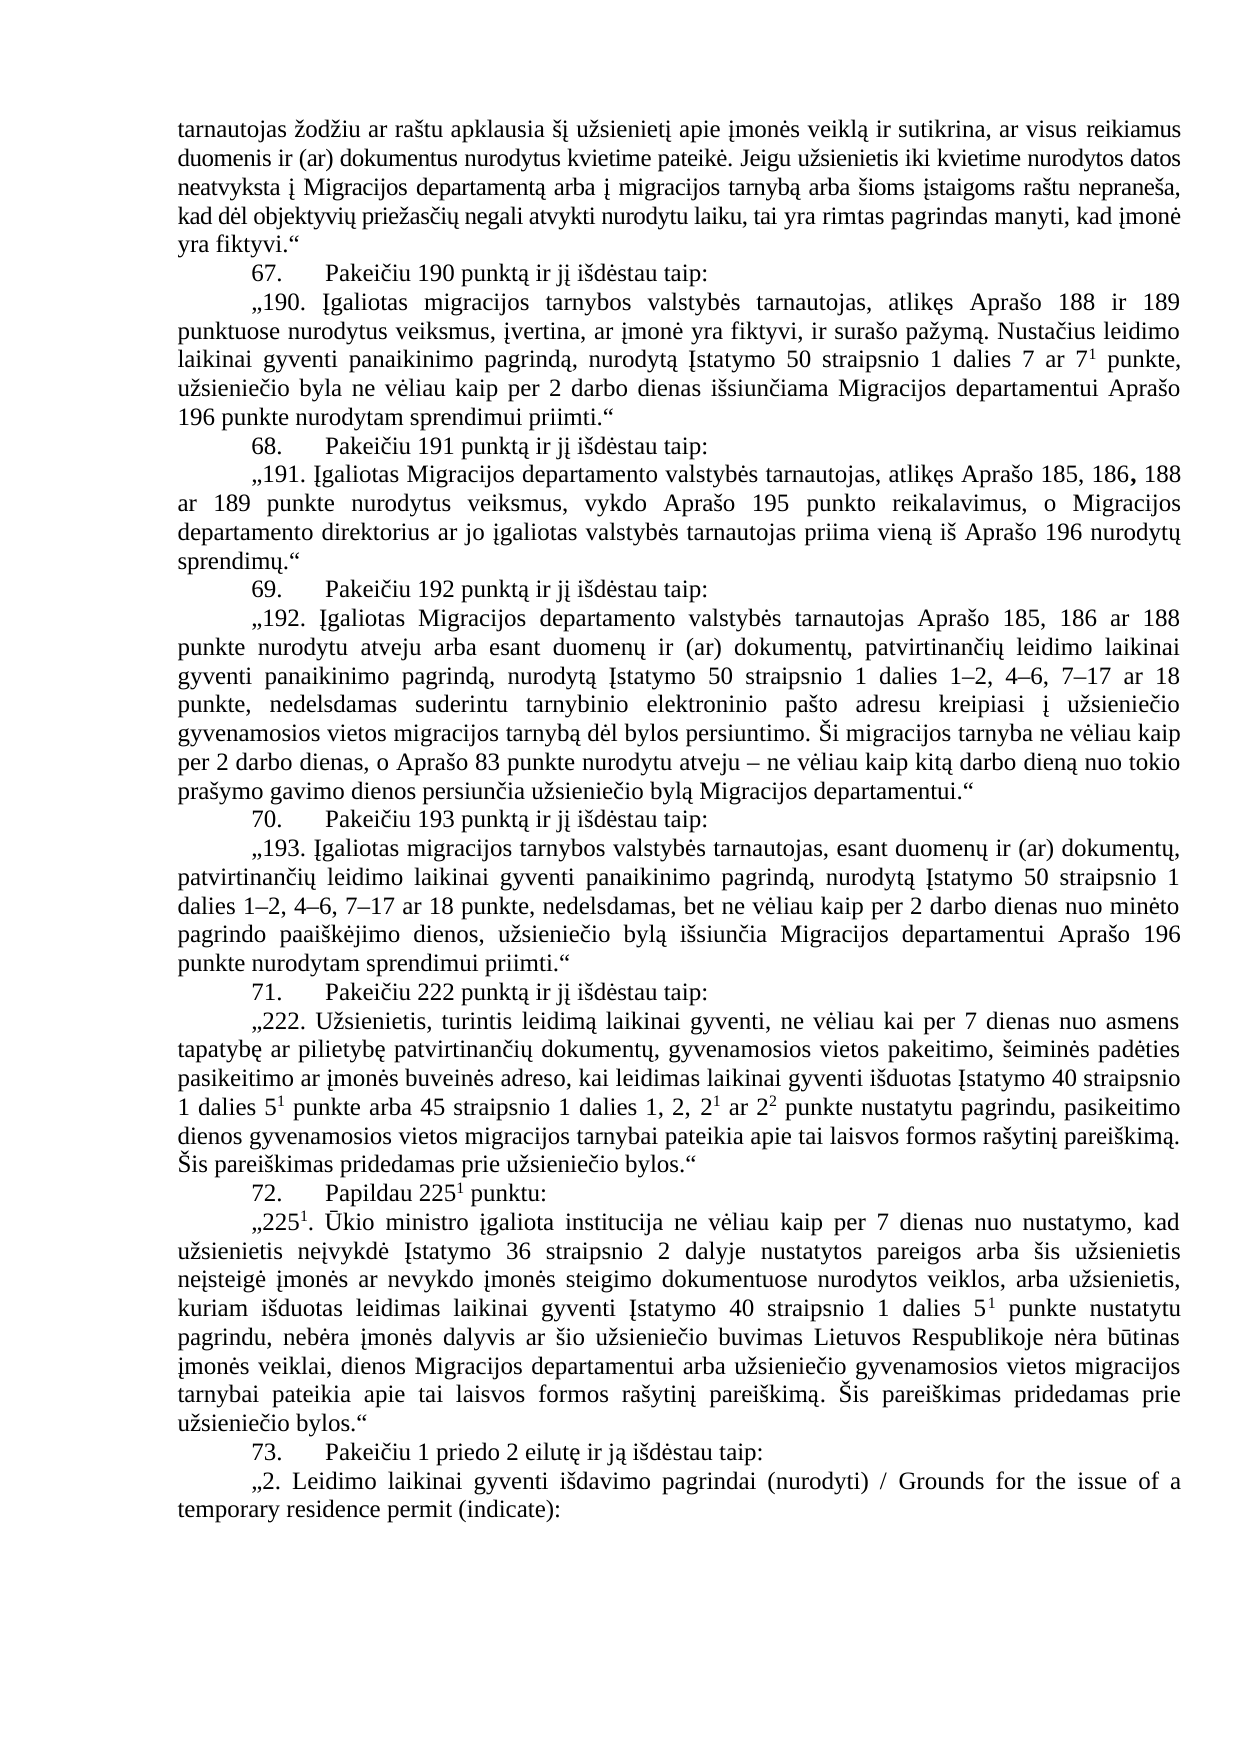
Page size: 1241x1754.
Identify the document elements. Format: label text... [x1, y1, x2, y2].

text „222. Užsienietis, turintis leidimą laikinai gyventi, ne vėliau kai per 7 dienas nuo asmens tapatybę ar pilietybę patvirtinančių dokumentų, gyvenamosios vietos pakeitimo, šeiminės padėties pasikeitimo ar įmonės buveinės adreso, kai leidimas laikinai gyventi išduotas Įstatymo 40 straipsnio 1 dalies 51 punkte arba 45 straipsnio 1 dalies 1, 2, 21 ar 22 punkte nustatytu pagrindu, pasikeitimo dienos gyvenamosios vietos migracijos tarnybai pateikia apie tai laisvos formos rašytinį pareiškimą. Šis pareiškimas pridedamas prie užsieniečio bylos.“ [177, 1006, 1181, 1178]
text 69. Pakeičiu 192 punktą ir jį išdėstau taip: [177, 574, 1181, 603]
text „2251. Ūkio ministro įgaliota institucija ne vėliau kaip per 7 dienas nuo nustatymo, kad užsienietis neįvykdė Įstatymo 36 straipsnio 2 dalyje nustatytos pareigos arba šis užsienietis neįsteigė įmonės ar nevykdo įmonės steigimo dokumentuose nurodytos veiklos, arba užsienietis, kuriam išduotas leidimas laikinai gyventi Įstatymo 40 straipsnio 1 dalies 51 punkte nustatytu pagrindu, nebėra įmonės dalyvis ar šio užsieniečio buvimas Lietuvos Respublikoje nėra būtinas įmonės veiklai, dienos Migracijos departamentui arba užsieniečio gyvenamosios vietos migracijos tarnybai pateikia apie tai laisvos formos rašytinį pareiškimą. Šis pareiškimas pridedamas prie užsieniečio bylos.“ [177, 1207, 1181, 1437]
text 72. Papildau 2251 punktu: [177, 1178, 1181, 1207]
text „192. Įgaliotas Migracijos departamento valstybės tarnautojas Aprašo 185, 186 ar 188 punkte nurodytu atveju arba esant duomenų ir (ar) dokumentų, patvirtinančių leidimo laikinai gyventi panaikinimo pagrindą, nurodytą Įstatymo 50 straipsnio 1 dalies 1–2, 4–6, 7–17 ar 18 punkte, nedelsdamas suderintu tarnybinio elektroninio pašto adresu kreipiasi į užsieniečio gyvenamosios vietos migracijos tarnybą dėl bylos persiuntimo. Ši migracijos tarnyba ne vėliau kaip per 2 darbo dienas, o Aprašo 83 punkte nurodytu atveju – ne vėliau kaip kitą darbo dieną nuo tokio prašymo gavimo dienos persiunčia užsieniečio bylą Migracijos departamentui.“ [177, 603, 1181, 804]
text tarnautojas žodžiu ar raštu apklausia šį užsienietį apie įmonės veiklą ir sutikrina, ar visus reikiamus duomenis ir (ar) dokumentus nurodytus kvietime pateikė. Jeigu užsienietis iki kvietime nurodytos datos neatvyksta į Migracijos departamentą arba į migracijos tarnybą arba šioms įstaigoms raštu nepraneša, kad dėl objektyvių priežasčių negali atvykti nurodytu laiku, tai yra rimtas pagrindas manyti, kad įmonė yra fiktyvi.“ [177, 114, 1181, 258]
text „190. Įgaliotas migracijos tarnybos valstybės tarnautojas, atlikęs Aprašo 188 ir 189 punktuose nurodytus veiksmus, įvertina, ar įmonė yra fiktyvi, ir surašo pažymą. Nustačius leidimo laikinai gyventi panaikinimo pagrindą, nurodytą Įstatymo 50 straipsnio 1 dalies 7 ar 71 punkte, užsieniečio byla ne vėliau kaip per 2 darbo dienas išsiunčiama Migracijos departamentui Aprašo 196 punkte nurodytam sprendimui priimti.“ [177, 287, 1181, 431]
text 67. Pakeičiu 190 punktą ir jį išdėstau taip: [177, 258, 1181, 287]
text 73. Pakeičiu 1 priedo 2 eilutę ir ją išdėstau taip: [177, 1437, 1181, 1466]
text „193. Įgaliotas migracijos tarnybos valstybės tarnautojas, esant duomenų ir (ar) dokumentų, patvirtinančių leidimo laikinai gyventi panaikinimo pagrindą, nurodytą Įstatymo 50 straipsnio 1 dalies 1–2, 4–6, 7–17 ar 18 punkte, nedelsdamas, bet ne vėliau kaip per 2 darbo dienas nuo minėto pagrindo paaiškėjimo dienos, užsieniečio bylą išsiunčia Migracijos departamentui Aprašo 196 punkte nurodytam sprendimui priimti.“ [177, 833, 1181, 977]
text „191. Įgaliotas Migracijos departamento valstybės tarnautojas, atlikęs Aprašo 185, 186, 188 ar 189 punkte nurodytus veiksmus, vykdo Aprašo 195 punkto reikalavimus, o Migracijos departamento direktorius ar jo įgaliotas valstybės tarnautojas priima vieną iš Aprašo 196 nurodytų sprendimų.“ [177, 459, 1181, 574]
text „2. Leidimo laikinai gyventi išdavimo pagrindai (nurodyti) / Grounds for the issue of a temporary residence permit (indicate): [177, 1466, 1181, 1523]
text 68. Pakeičiu 191 punktą ir jį išdėstau taip: [177, 431, 1181, 459]
text 71. Pakeičiu 222 punktą ir jį išdėstau taip: [177, 977, 1181, 1006]
text 70. Pakeičiu 193 punktą ir jį išdėstau taip: [177, 804, 1181, 833]
